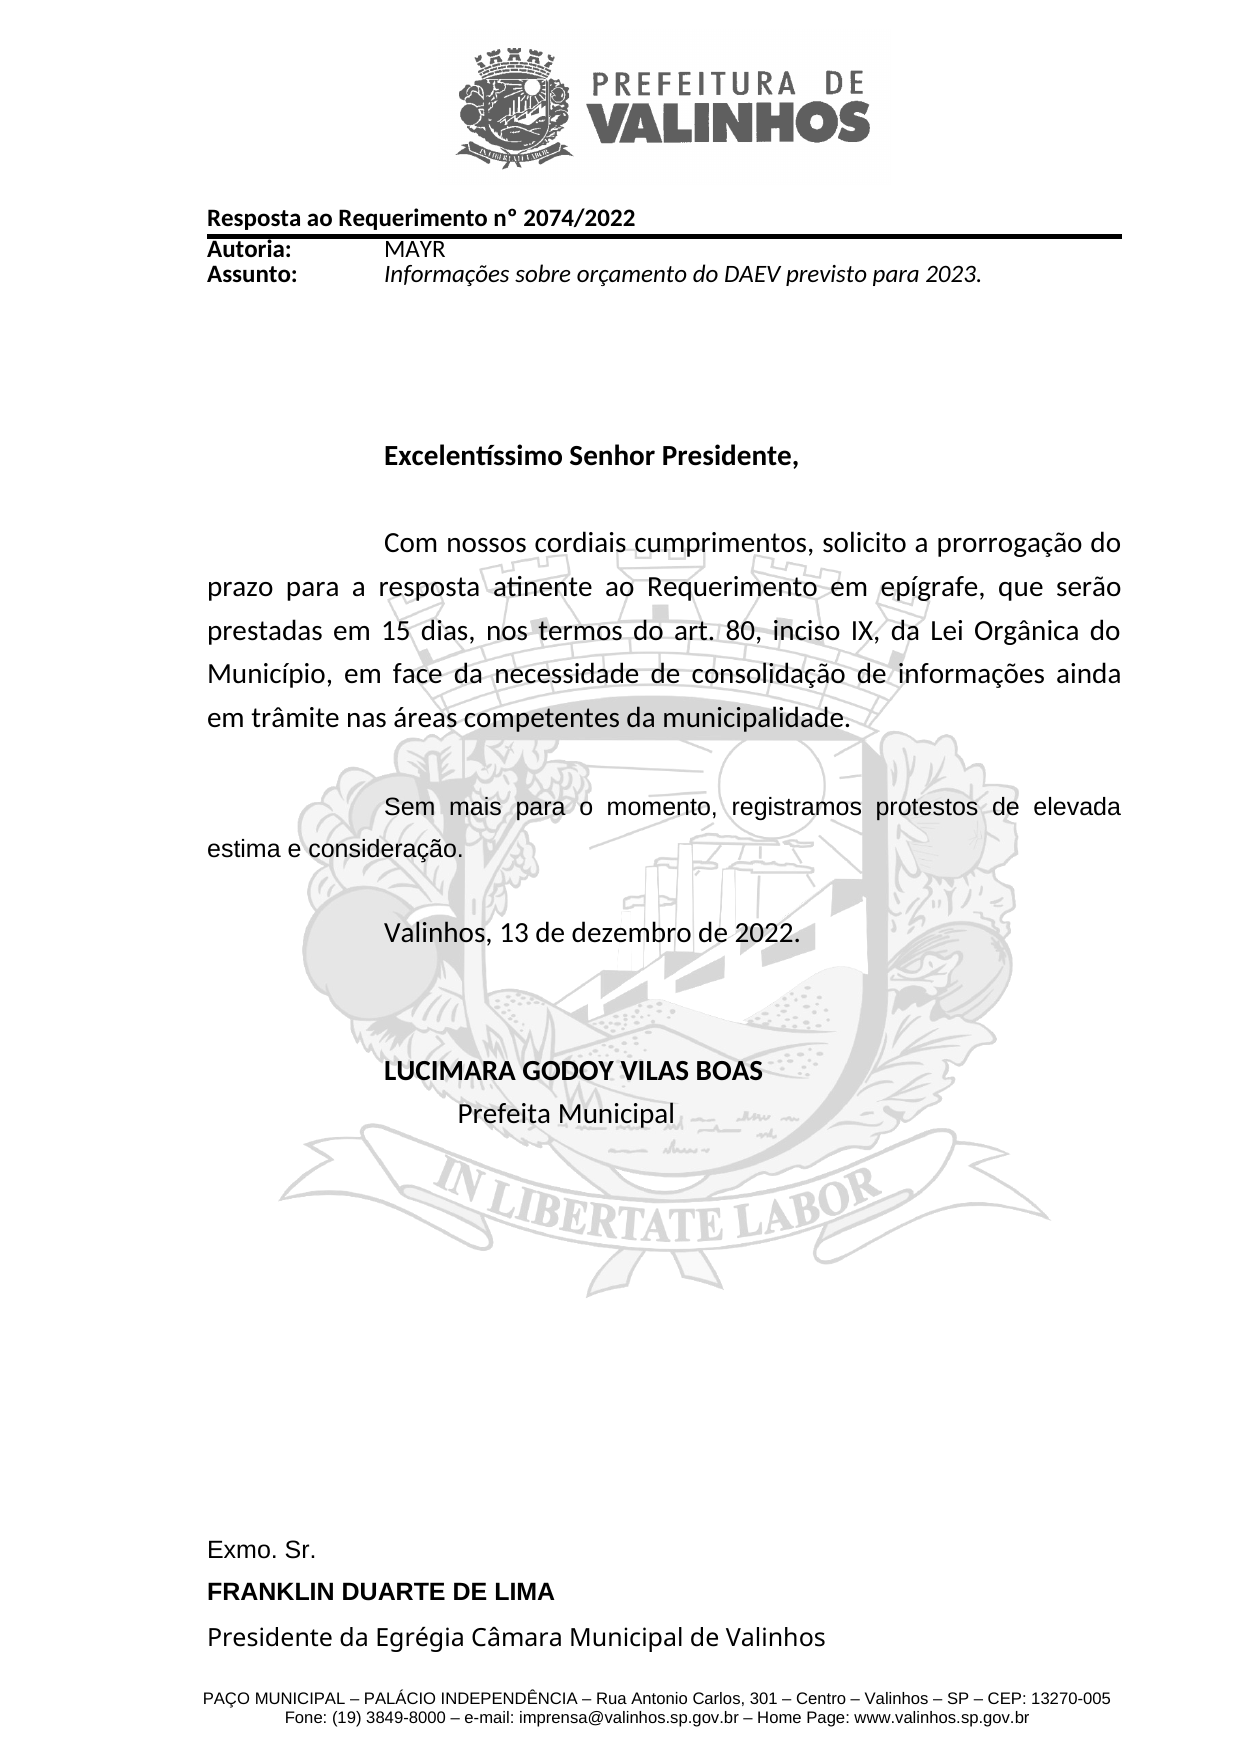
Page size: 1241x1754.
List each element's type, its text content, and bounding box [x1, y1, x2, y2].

text Prefeita Municipal [1094, 1102, 1122, 1131]
text LUCIMARA GODOY VILAS BOAS [1094, 1058, 1122, 1087]
text Sem mais para o momento, registramos protestos de elevada estima e consideração. [1094, 793, 1122, 863]
text Prefeita Municipal [207, 1102, 235, 1131]
text Sem mais para o momento, registramos protestos de elevada estima e consideração. [207, 793, 235, 863]
picture [235, 506, 1094, 1342]
text Valinhos, 13 de dezembro de 2022. [1094, 921, 1122, 950]
text Excelentíssimo Senhor Presidente, [207, 443, 1122, 472]
picture [438, 29, 891, 185]
text Valinhos, 13 de dezembro de 2022. [207, 921, 235, 950]
text LUCIMARA GODOY VILAS BOAS [207, 1058, 235, 1087]
